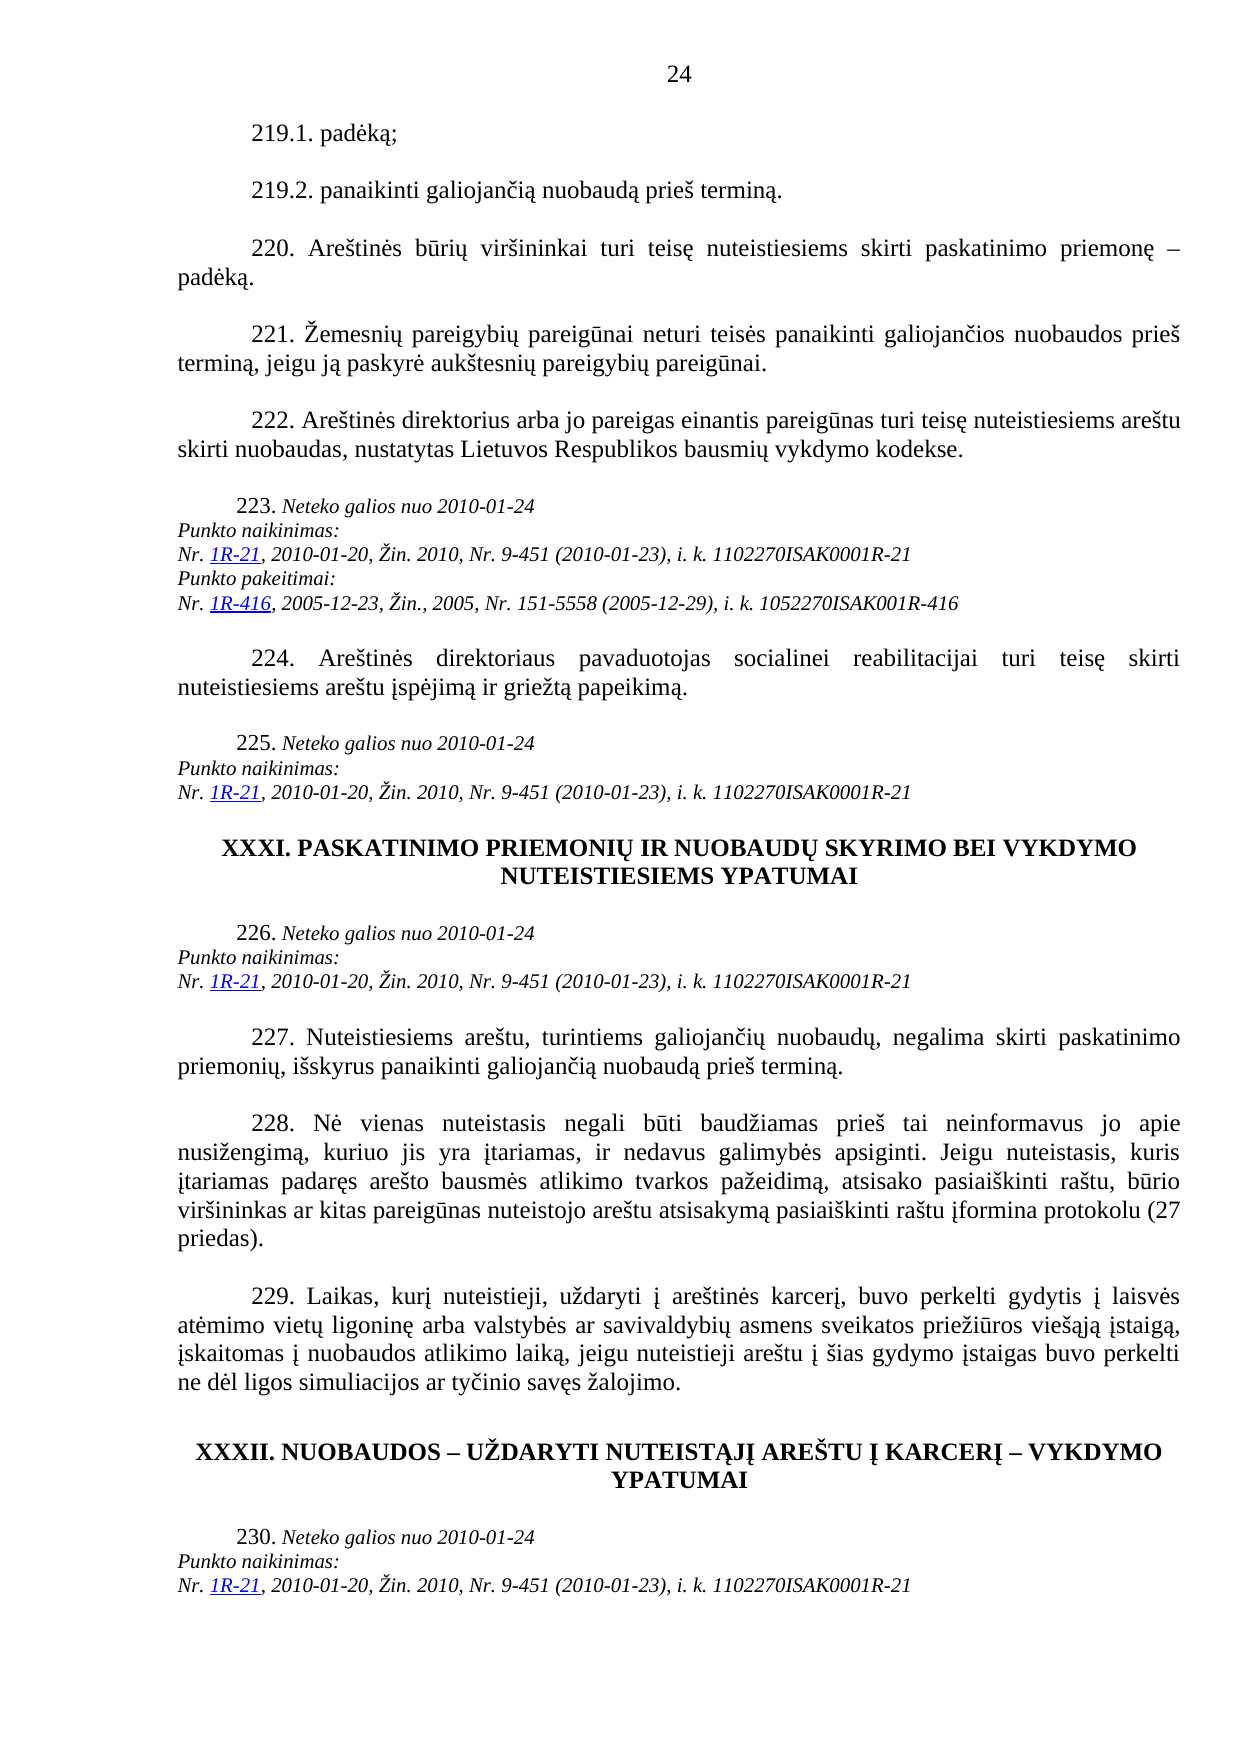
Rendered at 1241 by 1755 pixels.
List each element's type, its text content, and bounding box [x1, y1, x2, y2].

text XXXI. PASKATINIMO PRIEMONIŲ IR NUOBAUDŲ SKYRIMO BEI VYKDYMO NUTEISTIESIEMS YPATUMAI [177, 833, 1181, 890]
text 222. Areštinės direktorius arba jo pareigas einantis pareigūnas turi teisę nuteistiesiems areštu skirti nuobaudas, nustatytas Lietuvos Respublikos bausmių vykdymo kodekse. [177, 406, 1181, 463]
text Nr. 1R-21, 2010-01-20, Žin. 2010, Nr. 9-451 (2010-01-23), i. k. 1102270ISAK0001R-21 [177, 1573, 1181, 1597]
text 227. Nuteistiesiems areštu, turintiems galiojančių nuobaudų, negalima skirti paskatinimo priemonių, išskyrus panaikinti galiojančią nuobaudą prieš terminą. [177, 1022, 1181, 1080]
text XXXII. NUOBAUDOS – UŽDARYTI NUTEISTĄJĮ AREŠTU Į KARCERĮ – VYKDYMO YPATUMAI [177, 1437, 1181, 1494]
text Punkto naikinimas: [177, 756, 1181, 780]
text 230. Neteko galios nuo 2010-01-24 [177, 1523, 1181, 1549]
text Nr. 1R-21, 2010-01-20, Žin. 2010, Nr. 9-451 (2010-01-23), i. k. 1102270ISAK0001R-21 [177, 969, 1181, 993]
text Punkto naikinimas: [177, 945, 1181, 969]
text 221. Žemesnių pareigybių pareigūnai neturi teisės panaikinti galiojančios nuobaudos prieš terminą, jeigu ją paskyrė aukštesnių pareigybių pareigūnai. [177, 319, 1181, 377]
text 228. Nė vienas nuteistasis negali būti baudžiamas prieš tai neinformavus jo apie nusižengimą, kuriuo jis yra įtariamas, ir nedavus galimybės apsiginti. Jeigu nuteistasis, kuris įtariamas padaręs arešto bausmės atlikimo tvarkos pažeidimą, atsisako pasiaiškinti raštu, būrio viršininkas ar kitas pareigūnas nuteistojo areštu atsisakymą pasiaiškinti raštu įformina protokolu (27 priedas). [177, 1108, 1181, 1252]
text 223. Neteko galios nuo 2010-01-24 [177, 492, 1181, 518]
text Nr. 1R-21, 2010-01-20, Žin. 2010, Nr. 9-451 (2010-01-23), i. k. 1102270ISAK0001R-21 [177, 780, 1181, 804]
text Punkto pakeitimai: [177, 566, 1181, 590]
text 219.2. panaikinti galiojančią nuobaudą prieš terminą. [177, 176, 1181, 204]
text Punkto naikinimas: [177, 518, 1181, 542]
text Nr. 1R-416, 2005-12-23, Žin., 2005, Nr. 151-5558 (2005-12-29), i. k. 1052270ISAK001R-416 [177, 590, 1181, 614]
text 219.1. padėką; [177, 118, 1181, 147]
text Punkto naikinimas: [177, 1549, 1181, 1573]
text 225. Neteko galios nuo 2010-01-24 [177, 729, 1181, 756]
text 220. Areštinės būrių viršininkai turi teisę nuteistiesiems skirti paskatinimo priemonę – padėką. [177, 233, 1181, 291]
text 224. Areštinės direktoriaus pavaduotojas socialinei reabilitacijai turi teisę skirti nuteistiesiems areštu įspėjimą ir griežtą papeikimą. [177, 643, 1181, 701]
text 229. Laikas, kurį nuteistieji, uždaryti į areštinės karcerį, buvo perkelti gydytis į laisvės atėmimo vietų ligoninę arba valstybės ar savivaldybių asmens sveikatos priežiūros viešąją įstaigą, įskaitomas į nuobaudos atlikimo laiką, jeigu nuteistieji areštu į šias gydymo įstaigas buvo perkelti ne dėl ligos simuliacijos ar tyčinio savęs žalojimo. [177, 1281, 1181, 1396]
text Nr. 1R-21, 2010-01-20, Žin. 2010, Nr. 9-451 (2010-01-23), i. k. 1102270ISAK0001R-21 [177, 542, 1181, 566]
text 226. Neteko galios nuo 2010-01-24 [177, 919, 1181, 945]
